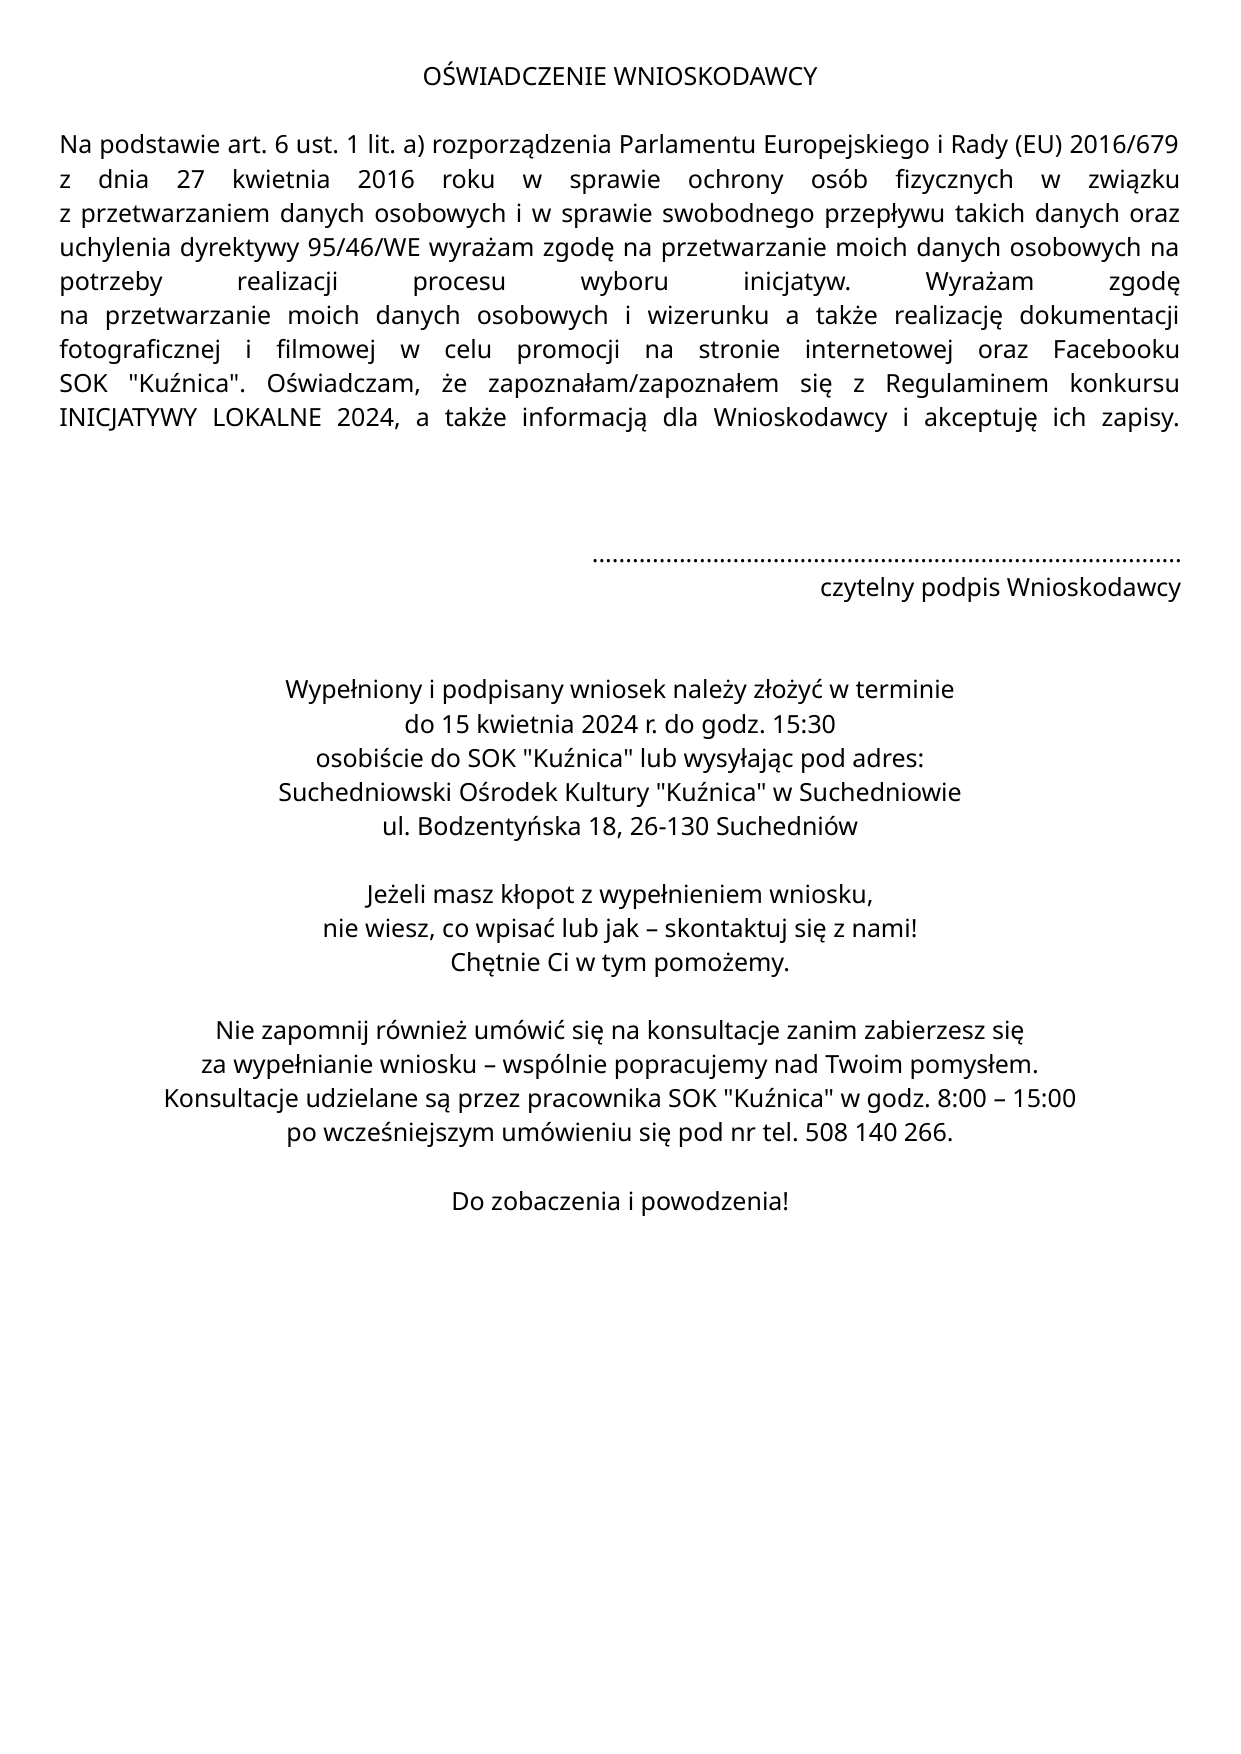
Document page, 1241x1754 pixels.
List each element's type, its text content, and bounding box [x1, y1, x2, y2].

text osobiście do SOK "Kuźnica" lub wysyłając pod adres: [59, 740, 1181, 774]
text Wypełniony i podpisany wniosek należy złożyć w terminie do 15 kwietnia 2024 r. do godz. 15:30 [59, 672, 1181, 740]
text Do zobaczenia i powodzenia! [59, 1183, 1181, 1217]
text Jeżeli masz kłopot z wypełnieniem wniosku, [59, 877, 1181, 911]
text za wypełnianie wniosku – wspólnie popracujemy nad Twoim pomysłem. [59, 1047, 1181, 1081]
text czytelny podpis Wnioskodawcy [59, 570, 1181, 604]
text Na podstawie art. 6 ust. 1 lit. a) rozporządzenia Parlamentu Europejskiego i Rady (EU) 2016/679 z dnia 27 kwietnia 2016 roku w sprawie ochrony osób fizycznych w związku z przetwarzaniem danych osobowych i w sprawie swobodnego przepływu takich danych oraz uchylenia dyrektywy 95/46/WE wyrażam zgodę na przetwarzanie moich danych osobowych na potrzeby realizacji procesu wyboru inicjatyw. Wyrażam zgodę na przetwarzanie moich danych osobowych i wizerunku a także realizację dokumentacji fotograficznej i filmowej w celu promocji na stronie internetowej oraz Facebooku SOK "Kuźnica". Oświadczam, że zapoznałam/zapoznałem się z Regulaminem konkursu INICJATYWY LOKALNE 2024, a także informacją dla Wnioskodawcy i akceptuję ich zapisy. [59, 127, 1181, 502]
text ul. Bodzentyńska 18, 26-130 Suchedniów [59, 808, 1181, 842]
text Konsultacje udzielane są przez pracownika SOK "Kuźnica" w godz. 8:00 – 15:00 po wcześniejszym umówieniu się pod nr tel. 508 140 266. [59, 1081, 1181, 1149]
text Nie zapomnij również umówić się na konsultacje zanim zabierzesz się [59, 1013, 1181, 1047]
text Suchedniowski Ośrodek Kultury "Kuźnica" w Suchedniowie [59, 774, 1181, 808]
text Chętnie Ci w tym pomożemy. [59, 945, 1181, 979]
text OŚWIADCZENIE WNIOSKODAWCY [59, 59, 1181, 93]
text nie wiesz, co wpisać lub jak – skontaktuj się z nami! [59, 911, 1181, 945]
text ........................................................................................ [59, 536, 1181, 570]
